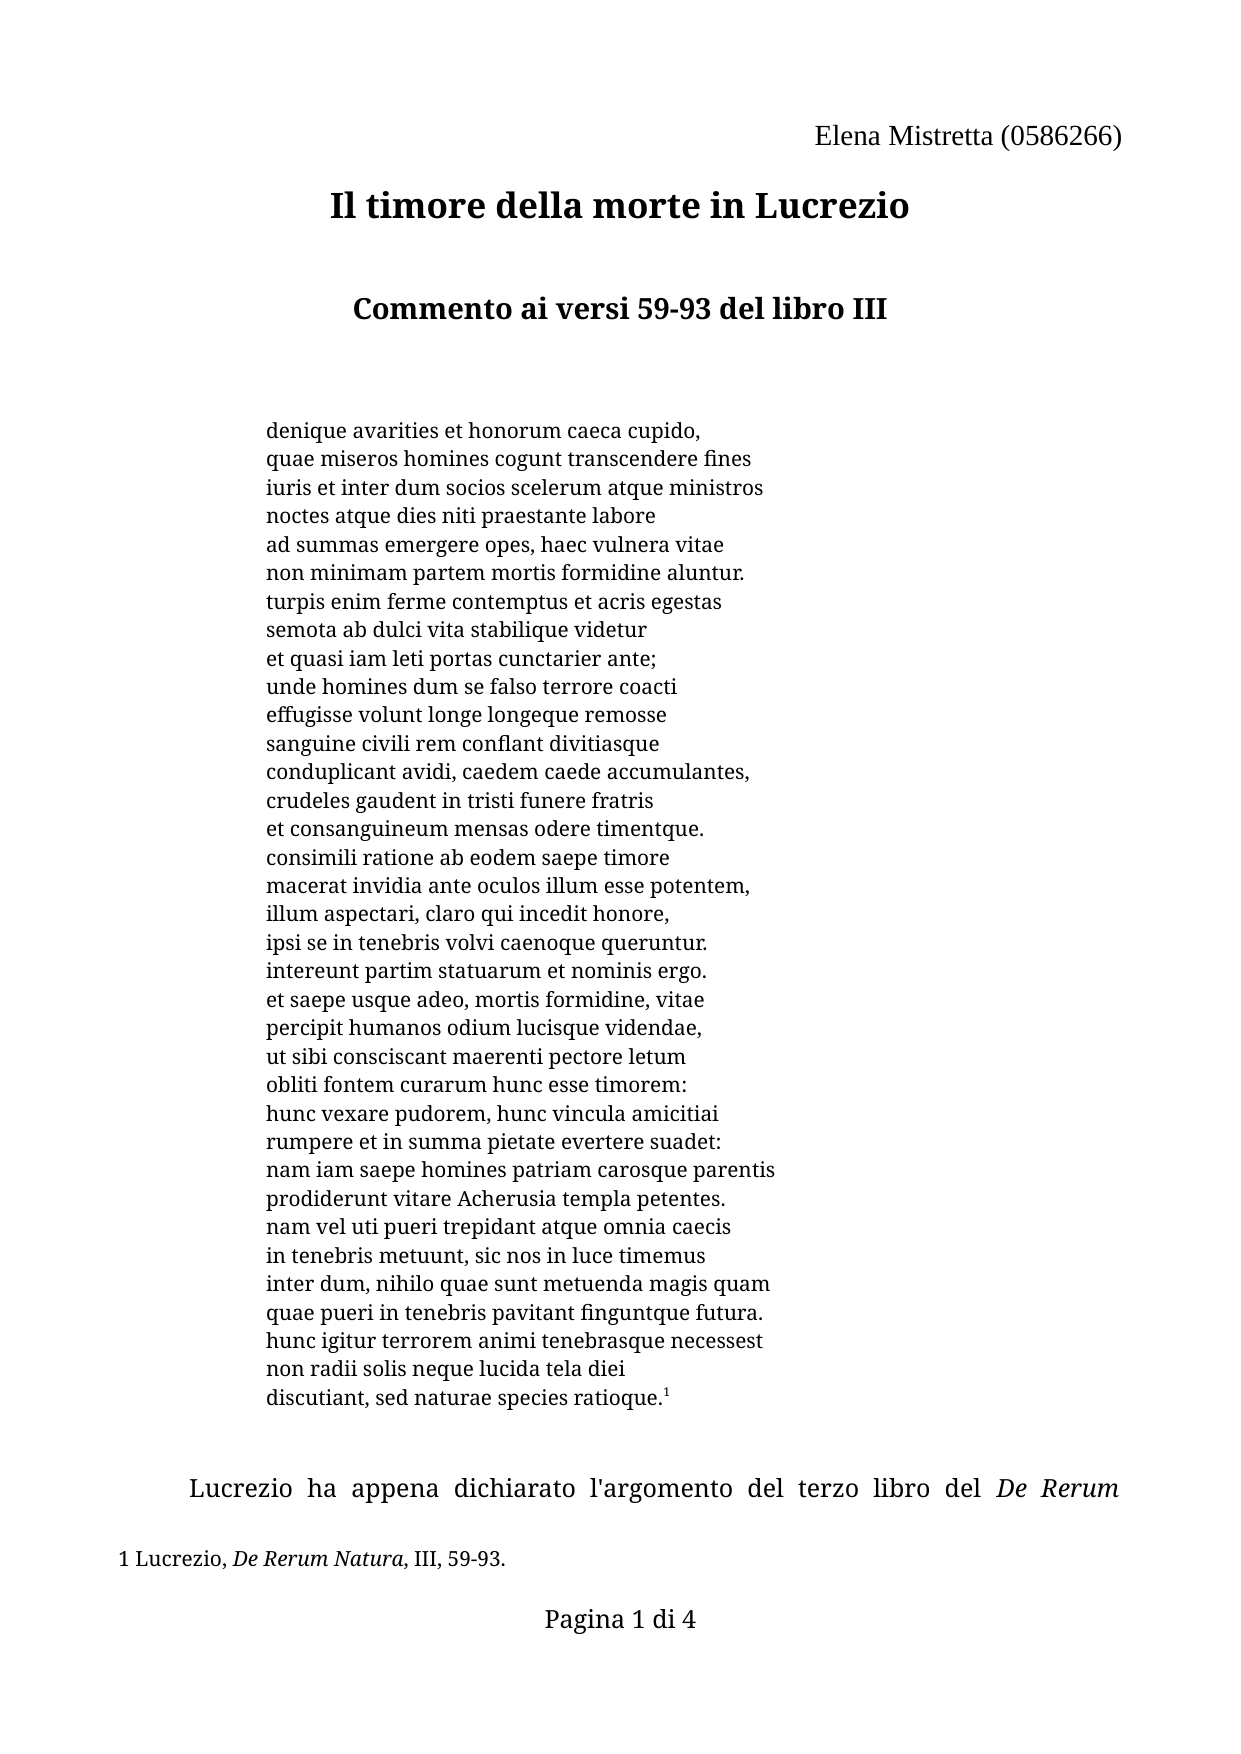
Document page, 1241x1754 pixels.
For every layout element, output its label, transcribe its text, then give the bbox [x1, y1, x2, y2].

subtitle Il timore della morte in Lucrezio [118, 181, 1122, 229]
text denique avarities et honorum caeca cupido, quae miseros homines cogunt transcendere fines iuris et inter dum socios scelerum atque ministros noctes atque dies niti praestante labore ad summas emergere opes, haec vulnera vitae non minimam partem mortis formidine aluntur. turpis enim ferme contemptus et acris egestas semota ab dulci vita stabilique videtur et quasi iam leti portas cunctarier ante; unde homines dum se falso terrore coacti effugisse volunt longe longeque remosse sanguine civili rem conflant divitiasque conduplicant avidi, caedem caede accumulantes, crudeles gaudent in tristi funere fratris et consanguineum mensas odere timentque. consimili ratione ab eodem saepe timore macerat invidia ante oculos illum esse potentem, illum aspectari, claro qui incedit honore, ipsi se in tenebris volvi caenoque queruntur. intereunt partim statuarum et nominis ergo. et saepe usque adeo, mortis formidine, vitae percipit humanos odium lucisque videndae, ut sibi consciscant maerenti pectore letum obliti fontem curarum hunc esse timorem: hunc vexare pudorem, hunc vincula amicitiai rumpere et in summa pietate evertere suadet: nam iam saepe homines patriam carosque parentis prodiderunt vitare Acherusia templa petentes. nam vel uti pueri trepidant atque omnia caecis in tenebris metuunt, sic nos in luce timemus inter dum, nihilo quae sunt metuenda magis quam quae pueri in tenebris pavitant finguntque futura. hunc igitur terrorem animi tenebrasque necessest non radii solis neque lucida tela diei discutiant, sed naturae species ratioque. [266, 416, 1122, 1411]
subtitle Commento ai versi 59-93 del libro III [118, 288, 1122, 328]
text Lucrezio, De Rerum Natura, III, 59-93. [118, 1544, 1122, 1572]
text Lucrezio ha appena dichiarato l'argomento del terzo libro del De Rerum [118, 1471, 1122, 1504]
